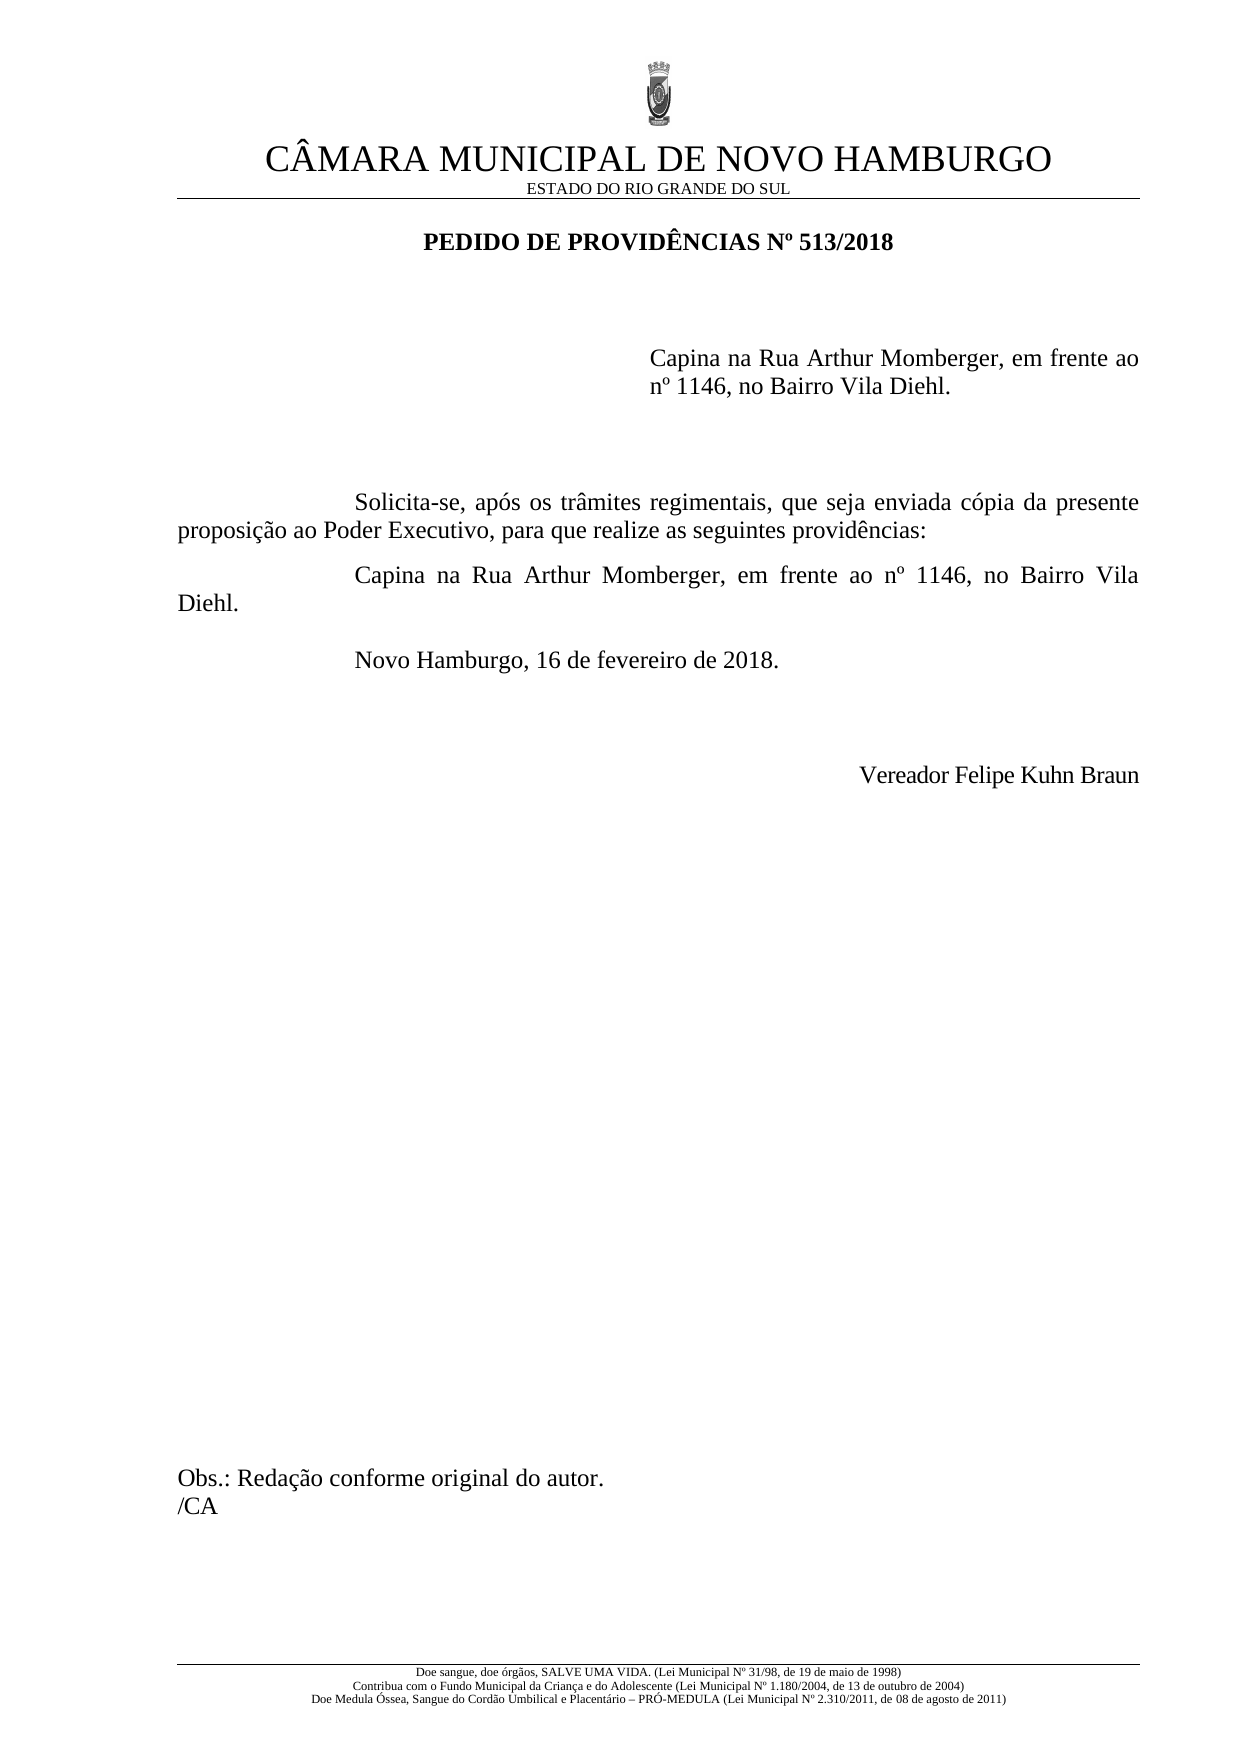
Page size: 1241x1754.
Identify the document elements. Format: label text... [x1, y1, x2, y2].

text PEDIDO DE PROVIDÊNCIAS Nº 513/2018 [177, 228, 1140, 256]
text Solicita-se, após os trâmites regimentais, que seja enviada cópia da presente proposição ao Poder Executivo, para que realize as seguintes providências: [177, 488, 1140, 544]
text Capina na Rua Arthur Momberger, em frente ao nº 1146, no Bairro Vila Diehl. [177, 562, 1140, 617]
text Vereador Felipe Kuhn Braun [177, 761, 1140, 789]
text Capina na Rua Arthur Momberger, em frente ao nº 1146, no Bairro Vila Diehl. [649, 344, 1140, 400]
text Novo Hamburgo, 16 de fevereiro de 2018. [177, 647, 1140, 674]
text /CA [177, 1492, 1140, 1520]
text Obs.: Redação conforme original do autor. [177, 1464, 1140, 1492]
